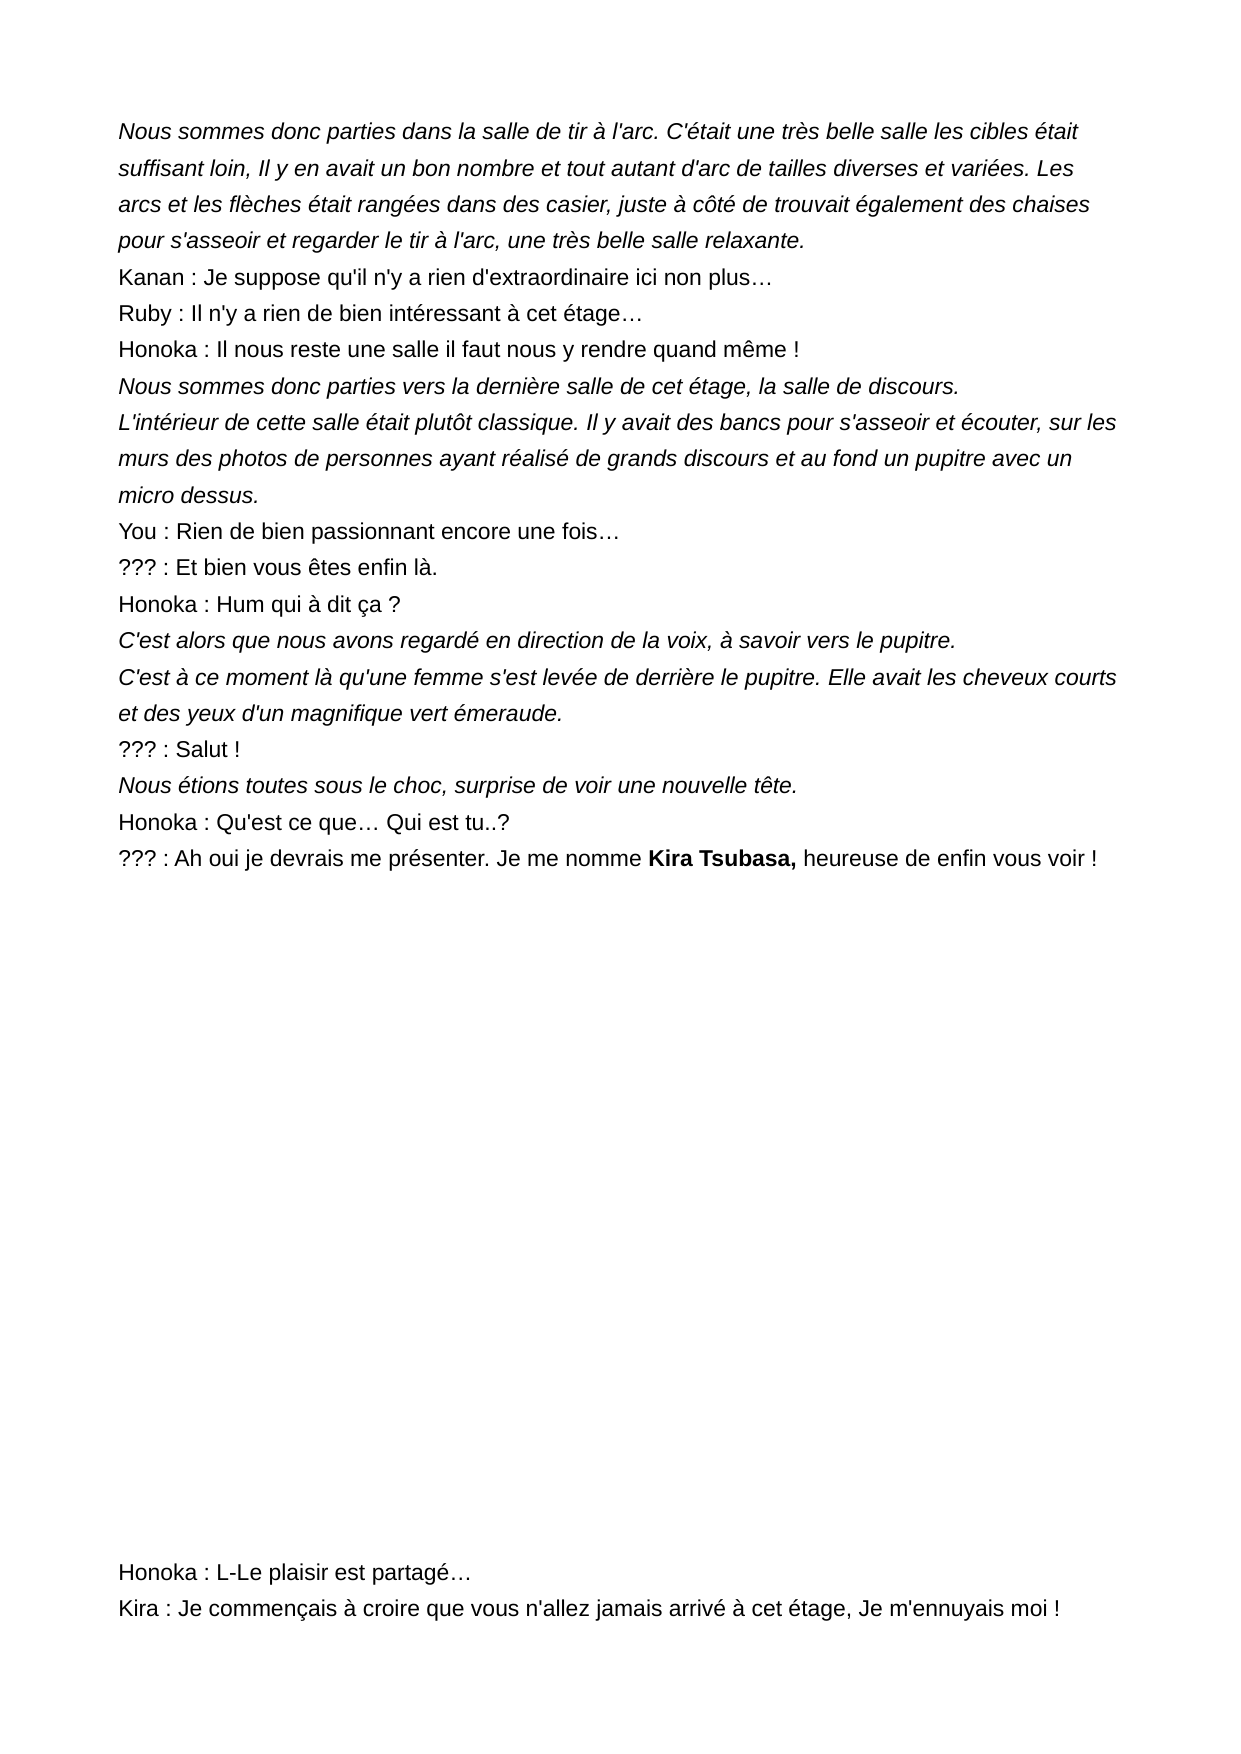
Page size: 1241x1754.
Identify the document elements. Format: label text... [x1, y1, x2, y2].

text Honoka : Hum qui à dit ça ? [118, 591, 1122, 617]
text Kira : Je commençais à croire que vous n'allez jamais arrivé à cet étage, Je m'ennuyais moi ! [118, 1595, 1122, 1622]
text Ruby : Il n'y a rien de bien intéressant à cet étage… [118, 300, 1122, 326]
text Nous sommes donc parties dans la salle de tir à l'arc. C'était une très belle salle les cibles était suffisant loin, Il y en avait un bon nombre et tout autant d'arc de tailles diverses et variées. Les arcs et les flèches était rangées dans des casier, juste à côté de trouvait également des chaises pour s'asseoir et regarder le tir à l'arc, une très belle salle relaxante. [118, 118, 1122, 253]
text C'est à ce moment là qu'une femme s'est levée de derrière le pupitre. Elle avait les cheveux courts et des yeux d'un magnifique vert émeraude. [118, 663, 1122, 726]
text Honoka : L-Le plaisir est partagé… [118, 1559, 1122, 1585]
text C'est alors que nous avons regardé en direction de la voix, à savoir vers le pupitre. [118, 627, 1122, 653]
text ??? : Salut ! [118, 736, 1122, 762]
text L'intérieur de cette salle était plutôt classique. Il y avait des bancs pour s'asseoir et écouter, sur les murs des photos de personnes ayant réalisé de grands discours et au fond un pupitre avec un micro dessus. [118, 409, 1122, 508]
text Nous étions toutes sous le choc, surprise de voir une nouvelle tête. [118, 772, 1122, 799]
text Nous sommes donc parties vers la dernière salle de cet étage, la salle de discours. [118, 373, 1122, 399]
text ??? : Et bien vous êtes enfin là. [118, 554, 1122, 581]
text You : Rien de bien passionnant encore une fois… [118, 518, 1122, 544]
text Honoka : Il nous reste une salle il faut nous y rendre quand même ! [118, 336, 1122, 363]
text ??? : Ah oui je devrais me présenter. Je me nomme Kira Tsubasa, heureuse de enfin vous voir ! [118, 845, 1122, 872]
text Honoka : Qu'est ce que… Qui est tu..? [118, 809, 1122, 835]
text Kanan : Je suppose qu'il n'y a rien d'extraordinaire ici non plus… [118, 263, 1122, 290]
